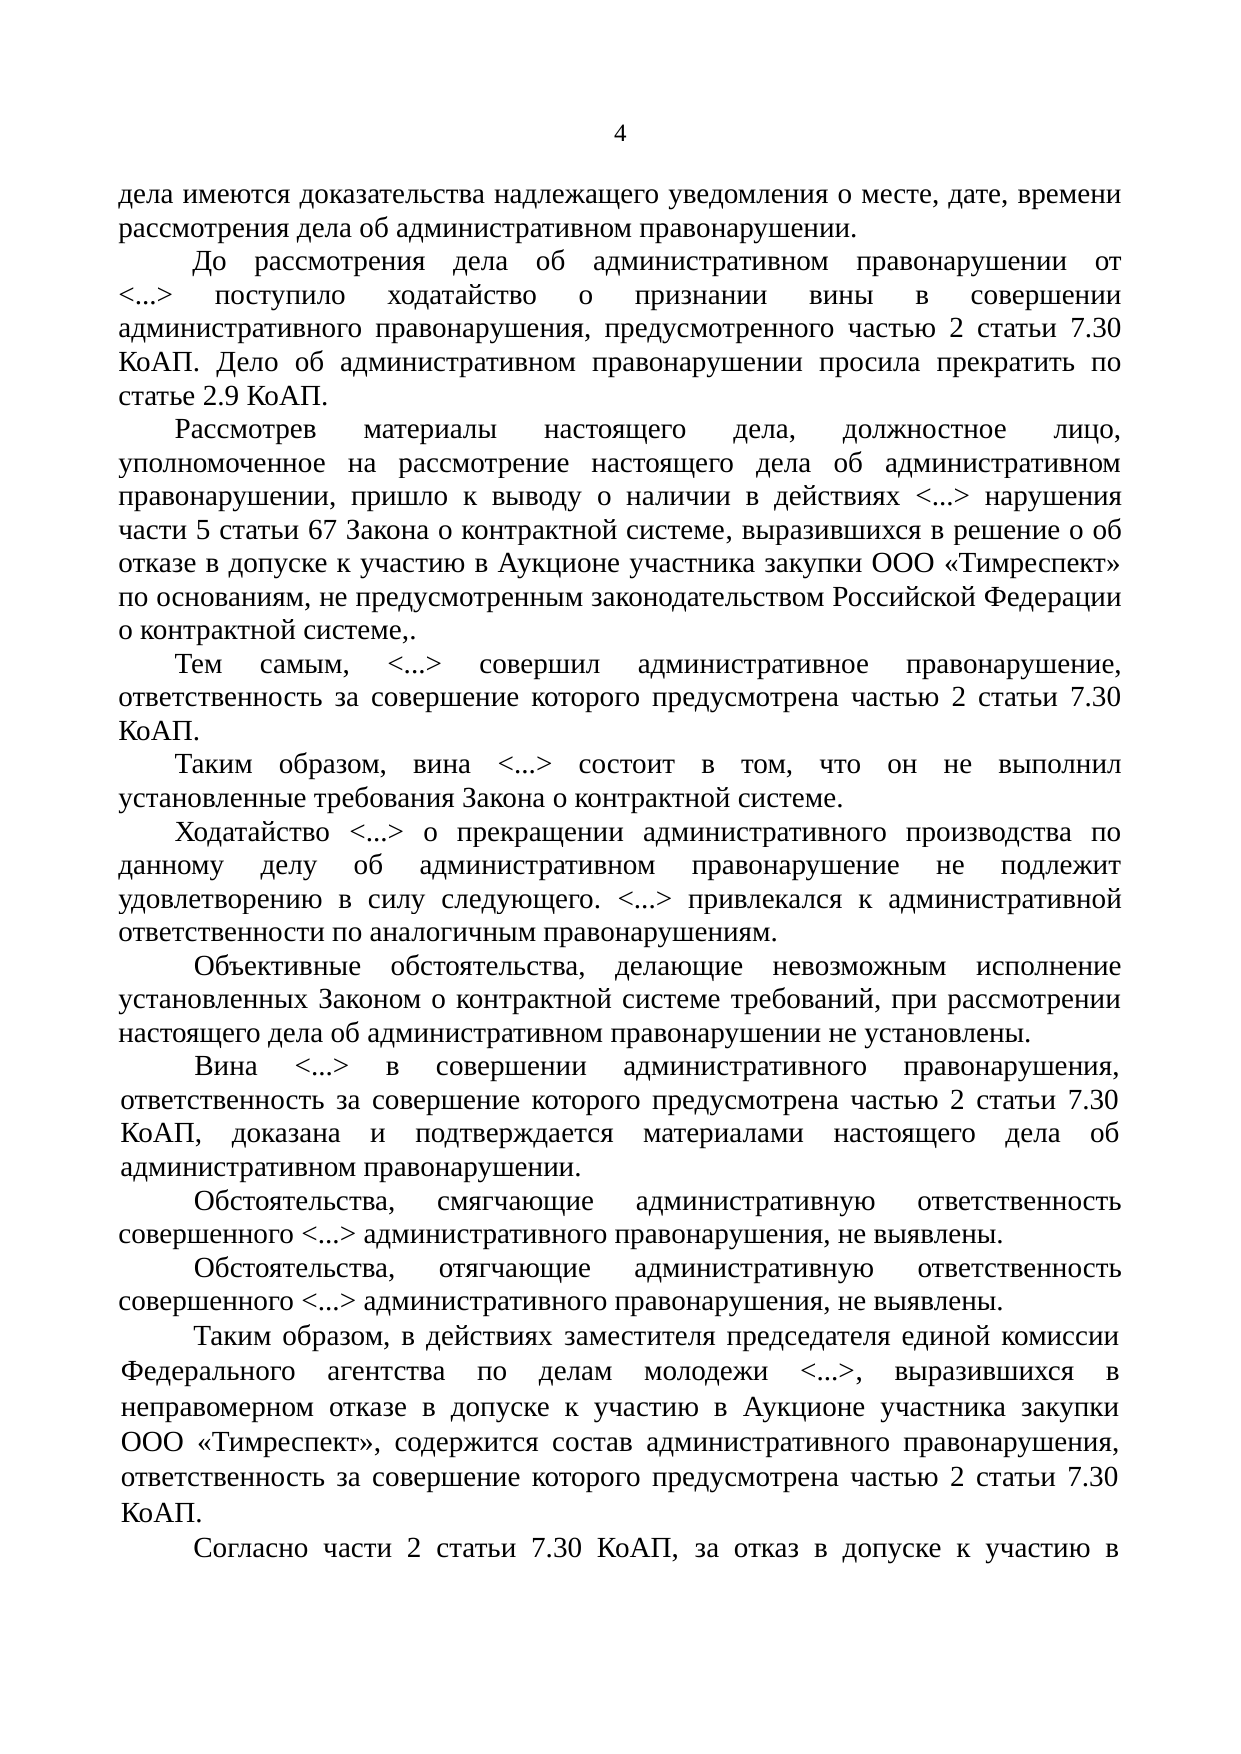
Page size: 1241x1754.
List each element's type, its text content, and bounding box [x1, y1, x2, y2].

text Обстоятельства, смягчающие административную ответственность совершенного <...> административного правонарушения, не выявлены. [118, 1183, 1122, 1250]
text Рассмотрев материалы настоящего дела, должностное лицо, уполномоченное на рассмотрение настоящего дела об административном правонарушении, пришло к выводу о наличии в действиях <...> нарушения части 5 статьи 67 Закона о контрактной системе, выразившихся в решение о об отказе в допуске к участию в Аукционе участника закупки ООО «Тимреспект» по основаниям, не предусмотренным законодательством Российской Федерации о контрактной системе,. [118, 411, 1122, 646]
text До рассмотрения дела об административном правонарушении от <...> поступило ходатайство о признании вины в совершении административного правонарушения, предусмотренного частью 2 статьи 7.30 КоАП. Дело об административном правонарушении просила прекратить по статье 2.9 КоАП. [118, 243, 1122, 411]
text Обстоятельства, отягчающие административную ответственность совершенного <...> административного правонарушения, не выявлены. [118, 1250, 1122, 1317]
text Таким образом, в действиях заместителя председателя единой комиссии Федерального агентства по делам молодежи <...>, выразившихся в неправомерном отказе в допуске к участию в Аукционе участника закупки ООО «Тимреспект», содержится состав административного правонарушения, ответственность за совершение которого предусмотрена частью 2 статьи 7.30 КоАП. [121, 1317, 1120, 1529]
text Таким образом, вина <...> состоит в том, что он не выполнил установленные требования Закона о контрактной системе. [118, 747, 1122, 814]
text Вина <...> в совершении административного правонарушения, ответственность за совершение которого предусмотрена частью 2 статьи 7.30 КоАП, доказана и подтверждается материалами настоящего дела об административном правонарушении. [120, 1048, 1120, 1183]
text Ходатайство <...> о прекращении административного производства по данному делу об административном правонарушение не подлежит удовлетворению в силу следующего. <...> привлекался к административной ответственности по аналогичным правонарушениям. [118, 814, 1122, 948]
text Тем самым, <...> совершил административное правонарушение, ответственность за совершение которого предусмотрена частью 2 статьи 7.30 КоАП. [118, 646, 1122, 747]
text Объективные обстоятельства, делающие невозможным исполнение установленных Законом о контрактной системе требований, при рассмотрении настоящего дела об административном правонарушении не установлены. [118, 948, 1122, 1048]
text Согласно части 2 статьи 7.30 КоАП, за отказ в допуске к участию в [121, 1529, 1120, 1565]
text дела имеются доказательства надлежащего уведомления о месте, дате, времени рассмотрения дела об административном правонарушении. [118, 176, 1122, 243]
